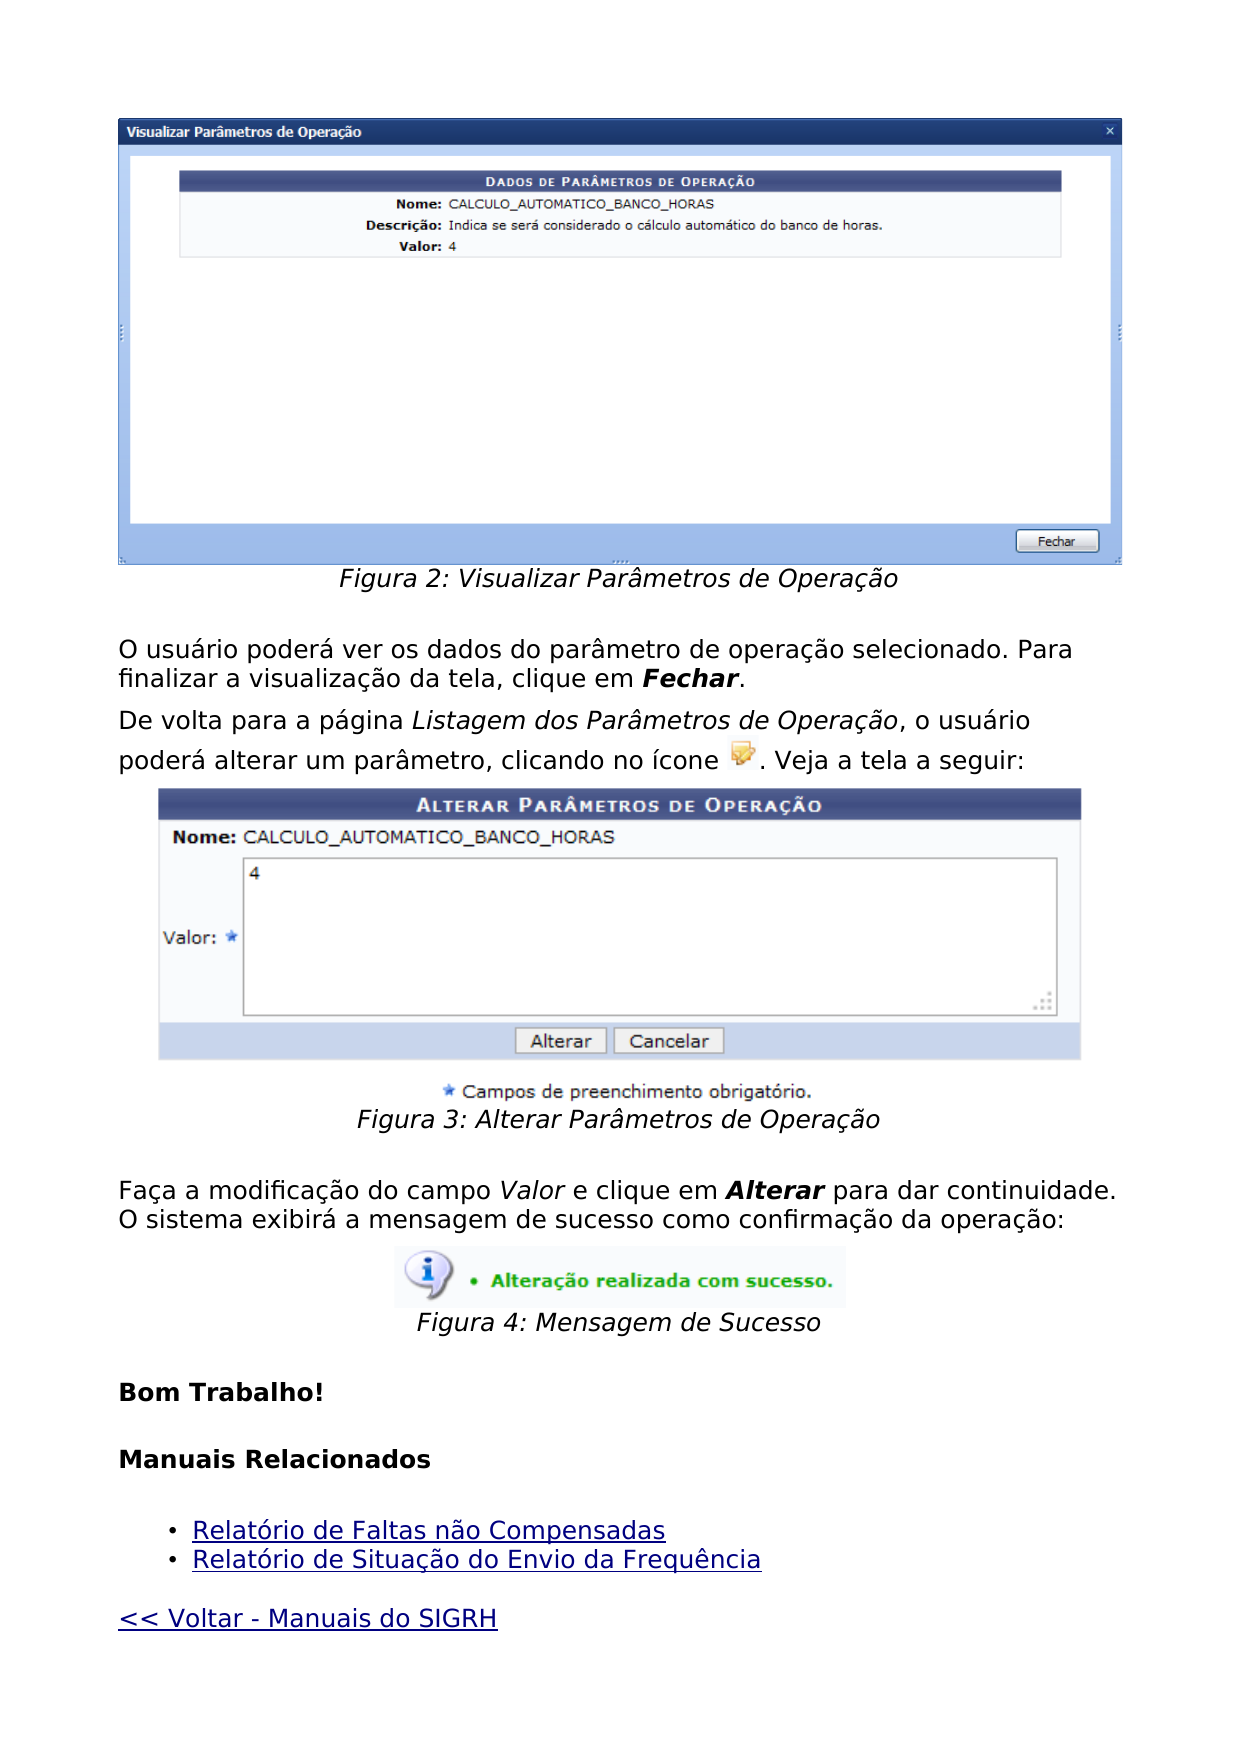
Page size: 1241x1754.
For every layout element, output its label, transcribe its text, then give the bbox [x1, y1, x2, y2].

picture [118, 118, 1123, 565]
text Figura 4: Mensagem de Sucesso [394, 1308, 846, 1337]
subtitle Manuais Relacionados [118, 1445, 1122, 1474]
text Bom Trabalho! [118, 1378, 1122, 1408]
list Relatório de Faltas não Compensadas [177, 1516, 1122, 1546]
text << Voltar - Manuais do SIGRH [118, 1604, 1122, 1633]
text Figura 3: Alterar Parâmetros de Operação [158, 1106, 1083, 1134]
picture [727, 735, 759, 770]
text Faça a modificação do campo Valor e clique em Alterar para dar continuidade. O sistema exibirá a mensagem de sucesso como confirmação da operação: [118, 1176, 1122, 1234]
picture [394, 1246, 846, 1308]
text Figura 2: Visualizar Parâmetros de Operação [118, 565, 1122, 593]
text De volta para a página Listagem dos Parâmetros de Operação, o usuário poderá alterar um parâmetro, clicando no ícone . Veja a tela a seguir: [118, 706, 1122, 775]
text O usuário poderá ver os dados do parâmetro de operação selecionado. Para finalizar a visualização da tela, clique em Fechar. [118, 635, 1122, 693]
list Relatório de Situação do Envio da Frequência [177, 1546, 1122, 1575]
picture [157, 787, 1083, 1106]
